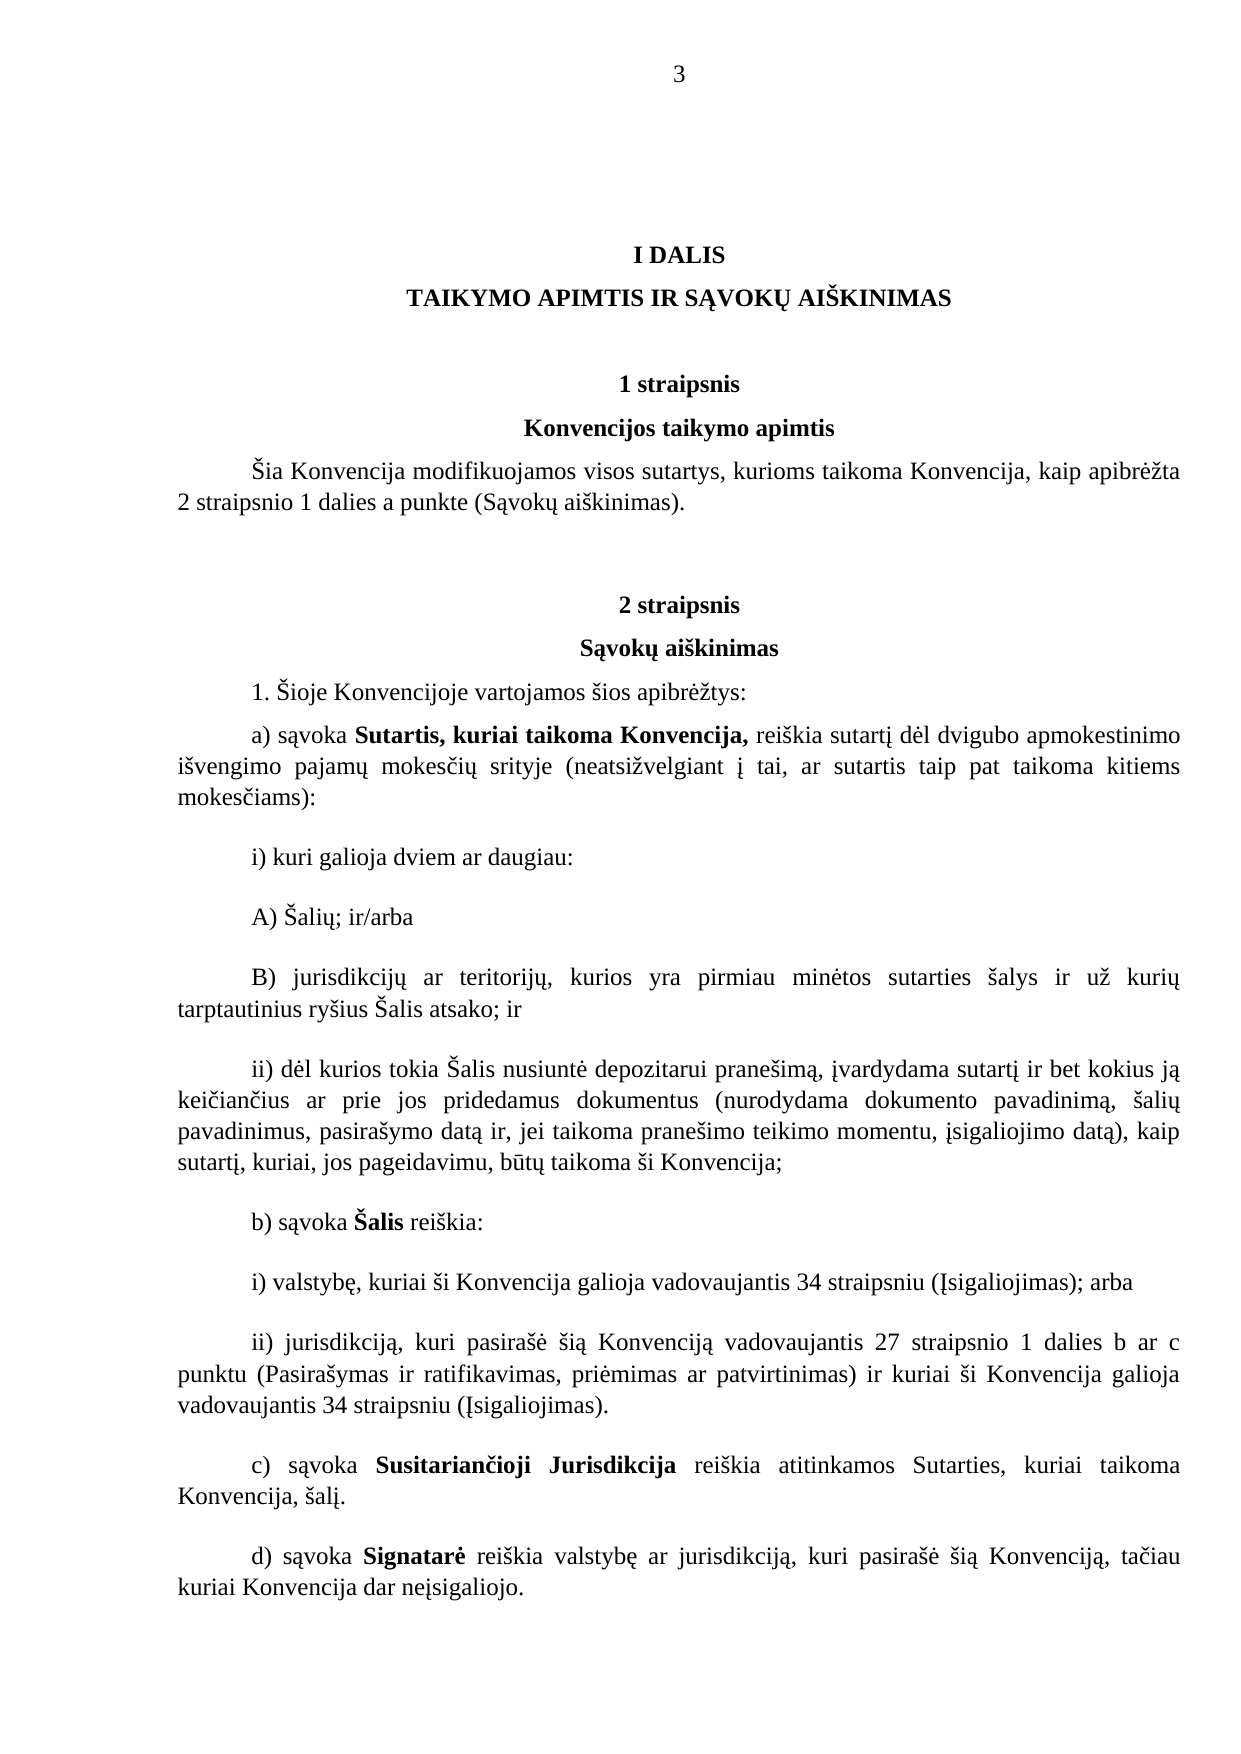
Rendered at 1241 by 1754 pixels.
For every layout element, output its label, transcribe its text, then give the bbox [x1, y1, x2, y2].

text 1. Šioje Konvencijoje vartojamos šios apibrėžtys: [177, 674, 1181, 706]
text b) sąvoka Šalis reiškia: [177, 1205, 1181, 1236]
text d) sąvoka Signatarė reiškia valstybę ar jurisdikciją, kuri pasirašė šią Konvenciją, tačiau kuriai Konvencija dar neįsigaliojo. [177, 1539, 1181, 1601]
text TAIKYMO APIMTIS IR SĄVOKŲ AIŠKINIMAS [177, 280, 1181, 312]
text ii) jurisdikciją, kuri pasirašė šią Konvenciją vadovaujantis 27 straipsnio 1 dalies b ar c punktu (Pasirašymas ir ratifikavimas, priėmimas ar patvirtinimas) ir kuriai ši Konvencija galioja vadovaujantis 34 straipsniu (Įsigaliojimas). [177, 1325, 1181, 1419]
text ii) dėl kurios tokia Šalis nusiuntė depozitarui pranešimą, įvardydama sutartį ir bet kokius ją keičiančius ar prie jos pridedamus dokumentus (nurodydama dokumento pavadinimą, šalių pavadinimus, pasirašymo datą ir, jei taikoma pranešimo teikimo momentu, įsigaliojimo datą), kaip sutartį, kuriai, jos pageidavimu, būtų taikoma ši Konvencija; [177, 1051, 1181, 1176]
text i) valstybę, kuriai ši Konvencija galioja vadovaujantis 34 straipsniu (Įsigaliojimas); arba [177, 1265, 1181, 1296]
text Sąvokų aiškinimas [177, 631, 1181, 662]
text B) jurisdikcijų ar teritorijų, kurios yra pirmiau minėtos sutarties šalys ir už kurių tarptautinius ryšius Šalis atsako; ir [177, 960, 1181, 1022]
text i) kuri galioja dviem ar daugiau: [177, 840, 1181, 871]
text c) sąvoka Susitariančioji Jurisdikcija reiškia atitinkamos Sutarties, kuriai taikoma Konvencija, šalį. [177, 1447, 1181, 1510]
text A) Šalių; ir/arba [177, 900, 1181, 931]
text a) sąvoka Sutartis, kuriai taikoma Konvencija, reiškia sutartį dėl dvigubo apmokestinimo išvengimo pajamų mokesčių srityje (neatsižvelgiant į tai, ar sutartis taip pat taikoma kitiems mokesčiams): [177, 717, 1181, 811]
text 1 straipsnis [177, 367, 1181, 398]
text 2 straipsnis [177, 588, 1181, 619]
text I DALIS [177, 237, 1181, 268]
text Konvencijos taikymo apimtis [177, 410, 1181, 441]
text Šia Konvencija modifikuojamos visos sutartys, kurioms taikoma Konvencija, kaip apibrėžta 2 straipsnio 1 dalies a punkte (Sąvokų aiškinimas). [177, 453, 1181, 516]
